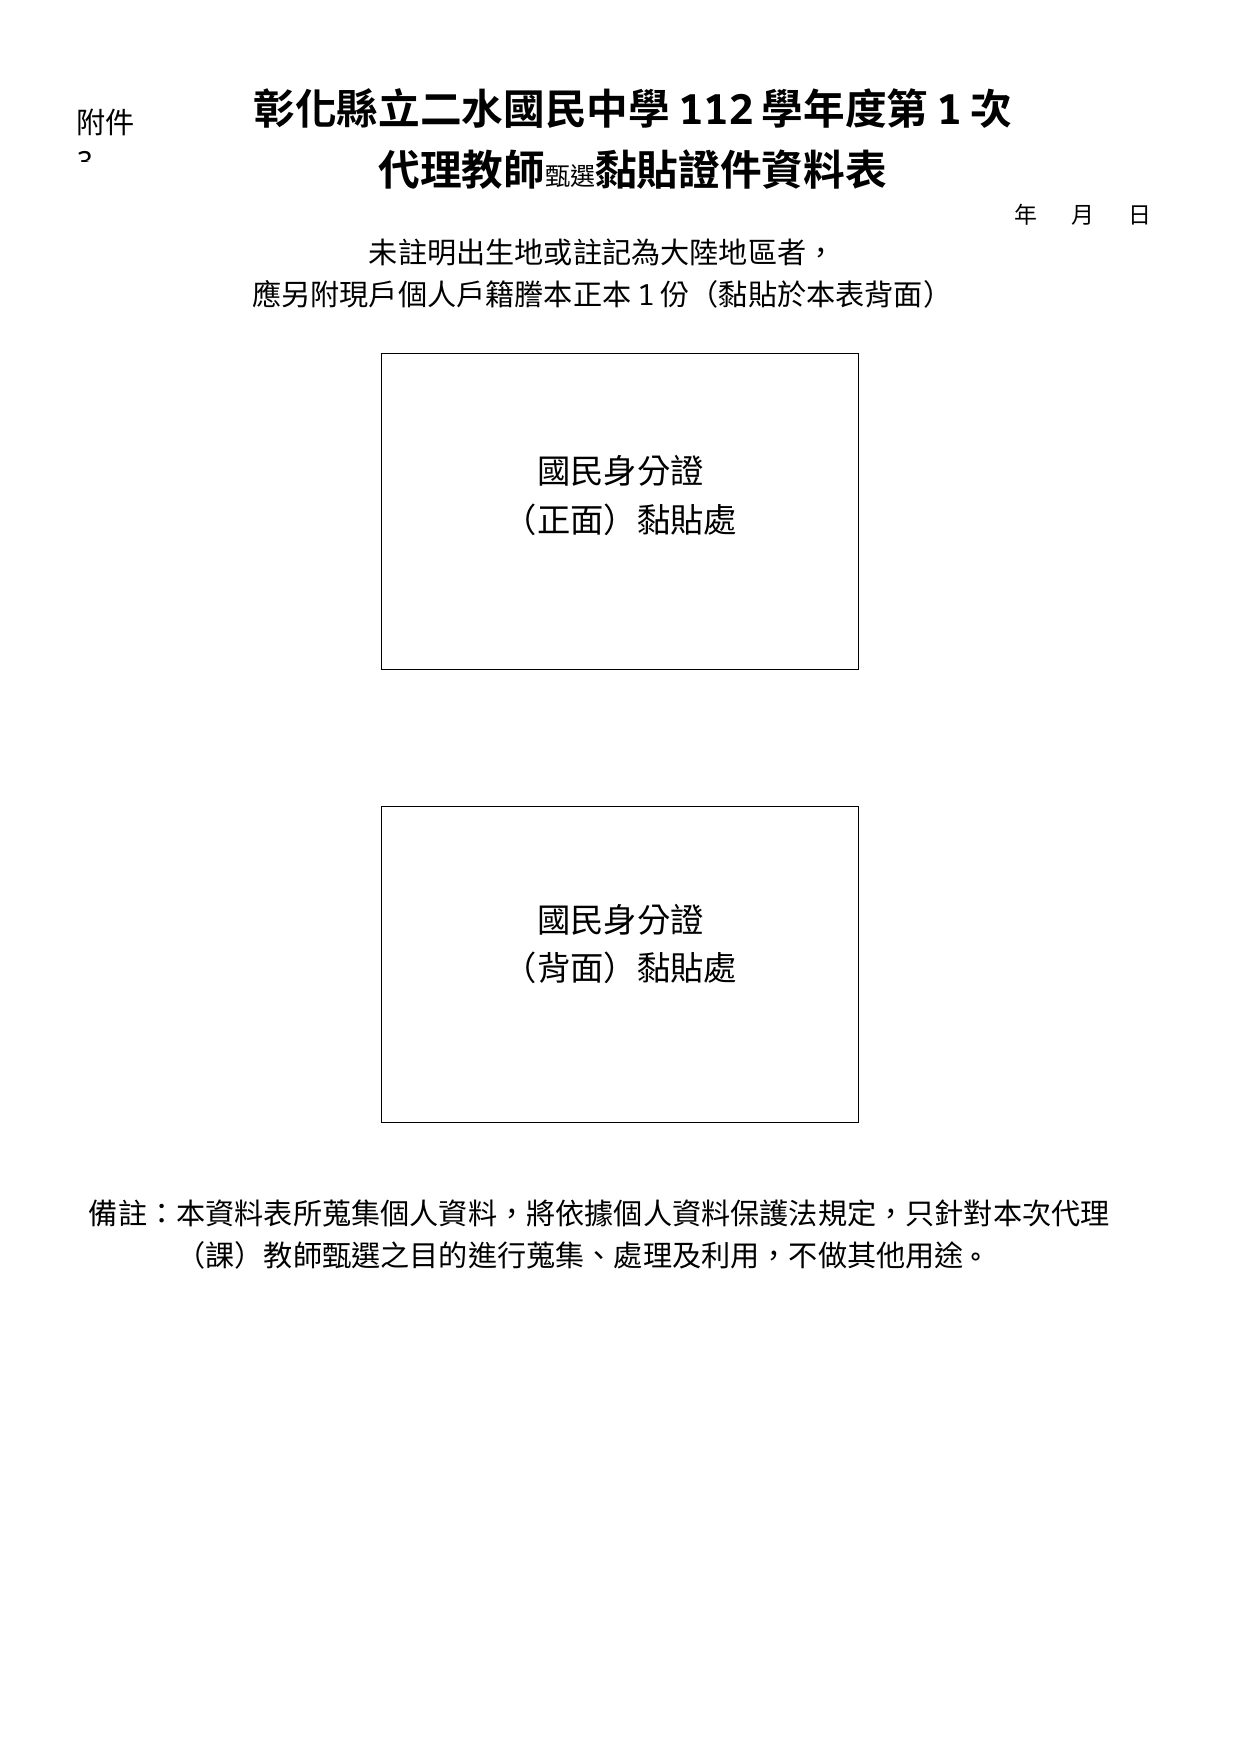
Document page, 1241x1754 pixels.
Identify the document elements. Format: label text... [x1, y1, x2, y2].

text 備註：本資料表所蒐集個人資料，將依據個人資料保護法規定，只針對本次代理（課）教師甄選之目的進行蒐集、處理及利用，不做其他用途。 [89, 1191, 1152, 1274]
text 年 月 日 [89, 197, 1152, 230]
text 附件3 [76, 99, 149, 162]
table_header 國民身分證 （正面）黏貼處 [382, 354, 858, 669]
table_cell 國民身分證 （背面）黏貼處 [382, 807, 858, 1122]
text 未註明出生地或註記為大陸地區者， [89, 230, 1115, 272]
text 彰化縣立二水國民中學112學年度第1次 代理教師甄選黏貼證件資料表 [89, 76, 1176, 197]
text 應另附現戶個人戶籍謄本正本1份（黏貼於本表背面） [89, 272, 1115, 313]
table_cell [381, 670, 859, 806]
